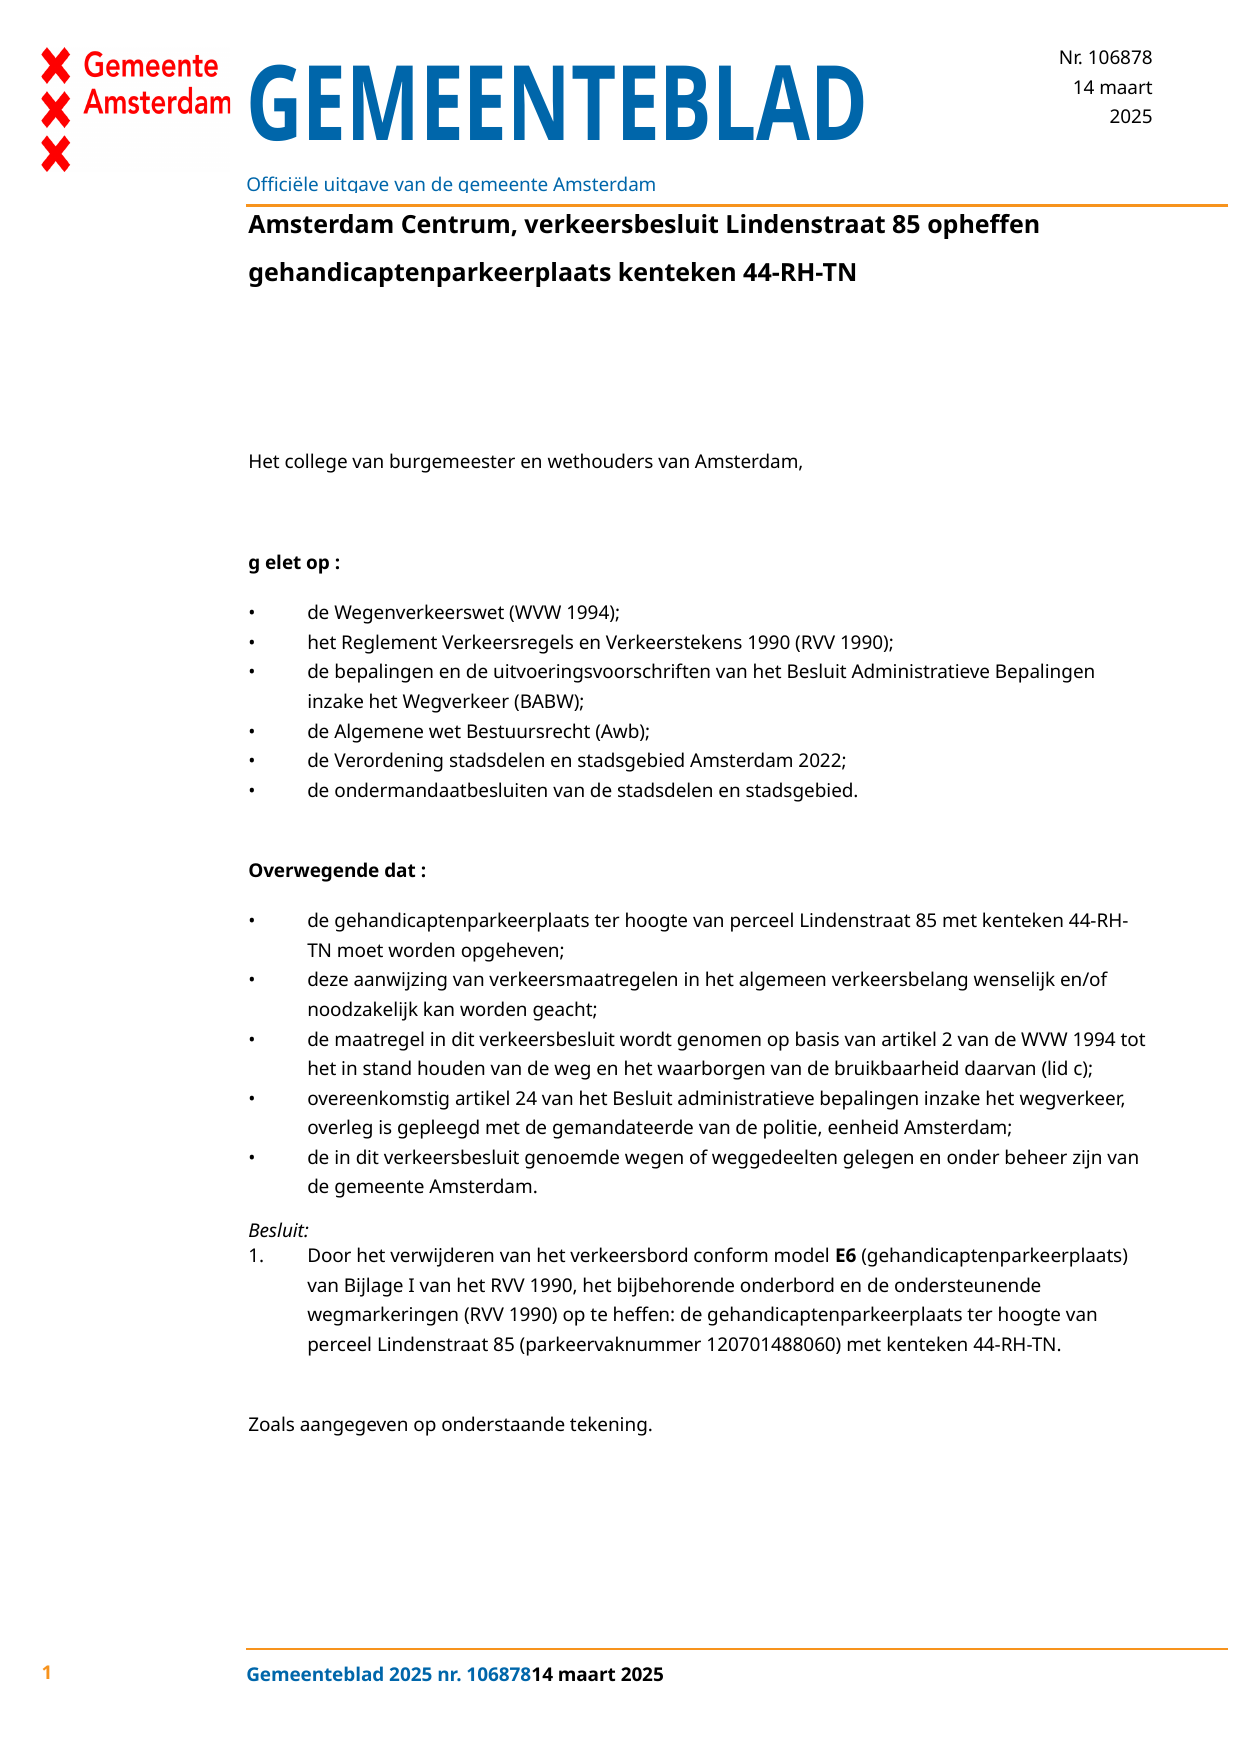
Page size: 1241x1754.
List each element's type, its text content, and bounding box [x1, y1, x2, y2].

list overeenkomstig artikel 24 van het Besluit administratieve bepalingen inzake het wegverkeer, overleg is gepleegd met de gemandateerde van de politie, eenheid Amsterdam; [248, 1085, 1152, 1140]
text Besluit: [248, 1217, 1152, 1242]
text Amsterdam Centrum, verkeersbesluit Lindenstraat 85 opheffen gehandicaptenparkeerplaats kenteken 44-RH-TN [248, 207, 1152, 288]
list de in dit verkeersbesluit genoemde wegen of weggedeelten gelegen en onder beheer zijn van de gemeente Amsterdam. [248, 1144, 1152, 1199]
list de maatregel in dit verkeersbesluit wordt genomen op basis van artikel 2 van de WVW 1994 tot het in stand houden van de weg en het waarborgen van de bruikbaarheid daarvan (lid c); [248, 1026, 1152, 1081]
list de gehandicaptenparkeerplaats ter hoogte van perceel Lindenstraat 85 met kenteken 44-RH-TN moet worden opgeheven; [248, 907, 1152, 963]
text Het college van burgemeester en wethouders van Amsterdam, [248, 448, 1152, 474]
picture [41, 47, 231, 172]
list Door het verwijderen van het verkeersbord conform model E6 (gehandicaptenparkeerplaats) van Bijlage I van het RVV 1990, het bijbehorende onderbord en de ondersteunende wegmarkeringen (RVV 1990) op te heffen: de gehandicaptenparkeerplaats ter hoogte van perceel Lindenstraat 85 (parkeervaknummer 120701488060) met kenteken 44-RH-TN. [248, 1242, 1152, 1357]
list de Algemene wet Bestuursrecht (Awb); [248, 718, 1152, 743]
text Overwegende dat : [248, 857, 1152, 883]
list de Verordening stadsdelen en stadsgebied Amsterdam 2022; [248, 747, 1152, 773]
list deze aanwijzing van verkeersmaatregelen in het algemeen verkeersbelang wenselijk en/of noodzakelijk kan worden geacht; [248, 967, 1152, 1022]
list de bepalingen en de uitvoeringsvoorschriften van het Besluit Administratieve Bepalingen inzake het Wegverkeer (BABW); [248, 659, 1152, 714]
list de ondermandaatbesluiten van de stadsdelen en stadsgebied. [248, 777, 1152, 803]
text g elet op : [248, 549, 1152, 575]
list het Reglement Verkeersregels en Verkeerstekens 1990 (RVV 1990); [248, 629, 1152, 655]
list de Wegenverkeerswet (WVW 1994); [248, 599, 1152, 625]
text Zoals aangegeven op onderstaande tekening. [248, 1411, 1152, 1437]
